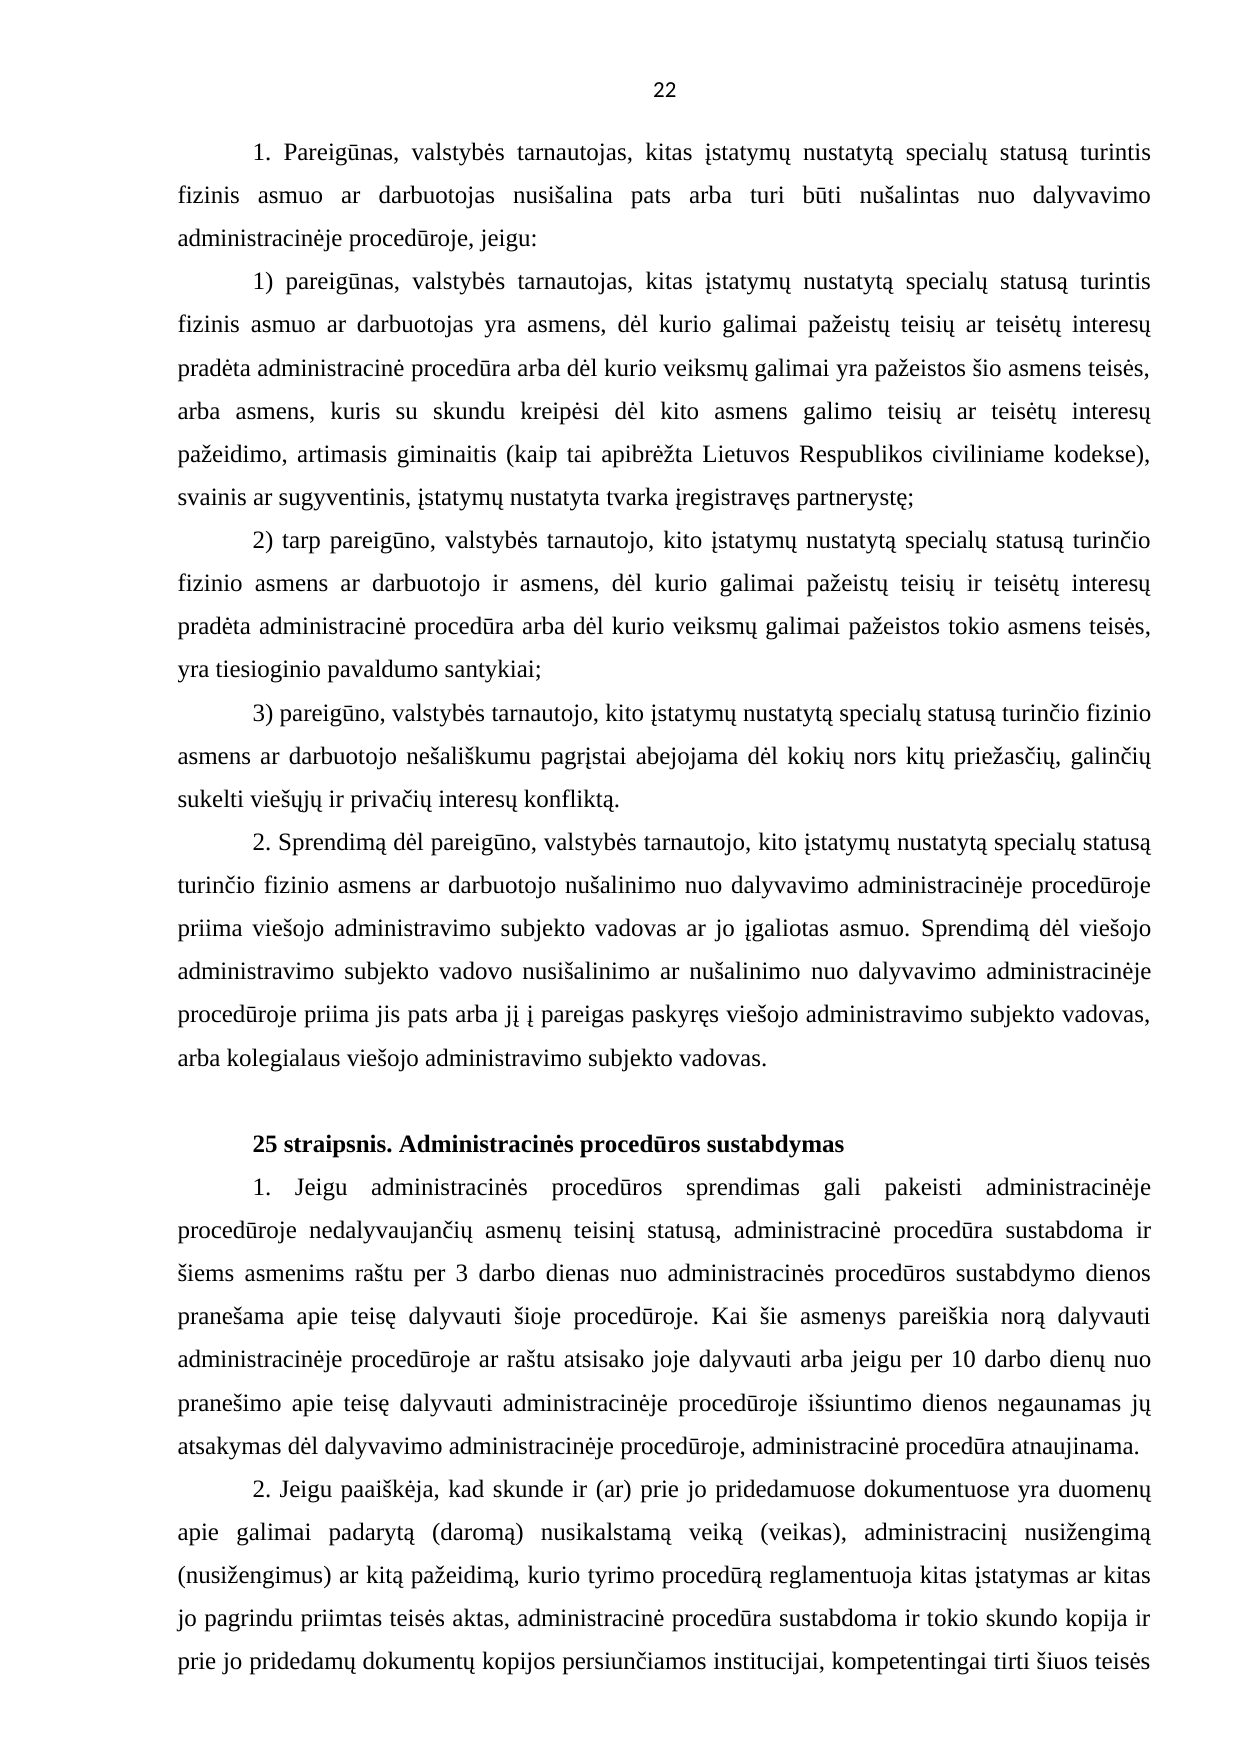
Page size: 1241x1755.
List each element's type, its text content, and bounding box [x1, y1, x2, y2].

text 1. Pareigūnas, valstybės tarnautojas, kitas įstatymų nustatytą specialų statusą turintis fizinis asmuo ar darbuotojas nusišalina pats arba turi būti nušalintas nuo dalyvavimo administracinėje procedūroje, jeigu: [177, 137, 1152, 252]
text 1) pareigūnas, valstybės tarnautojas, kitas įstatymų nustatytą specialų statusą turintis fizinis asmuo ar darbuotojas yra asmens, dėl kurio galimai pažeistų teisių ar teisėtų interesų pradėta administracinė procedūra arba dėl kurio veiksmų galimai yra pažeistos šio asmens teisės, arba asmens, kuris su skundu kreipėsi dėl kito asmens galimo teisių ar teisėtų interesų pažeidimo, artimasis giminaitis (kaip tai apibrėžta Lietuvos Respublikos civiliniame kodekse), svainis ar sugyventinis, įstatymų nustatyta tvarka įregistravęs partnerystę; [177, 266, 1152, 511]
text 2) tarp pareigūno, valstybės tarnautojo, kito įstatymų nustatytą specialų statusą turinčio fizinio asmens ar darbuotojo ir asmens, dėl kurio galimai pažeistų teisių ir teisėtų interesų pradėta administracinė procedūra arba dėl kurio veiksmų galimai pažeistos tokio asmens teisės, yra tiesioginio pavaldumo santykiai; [177, 525, 1152, 683]
text 1. Jeigu administracinės procedūros sprendimas gali pakeisti administracinėje procedūroje nedalyvaujančių asmenų teisinį statusą, administracinė procedūra sustabdoma ir šiems asmenims raštu per 3 darbo dienas nuo administracinės procedūros sustabdymo dienos pranešama apie teisę dalyvauti šioje procedūroje. Kai šie asmenys pareiškia norą dalyvauti administracinėje procedūroje ar raštu atsisako joje dalyvauti arba jeigu per 10 darbo dienų nuo pranešimo apie teisę dalyvauti administracinėje procedūroje išsiuntimo dienos negaunamas jų atsakymas dėl dalyvavimo administracinėje procedūroje, administracinė procedūra atnaujinama. [177, 1172, 1152, 1459]
text 2. Sprendimą dėl pareigūno, valstybės tarnautojo, kito įstatymų nustatytą specialų statusą turinčio fizinio asmens ar darbuotojo nušalinimo nuo dalyvavimo administracinėje procedūroje priima viešojo administravimo subjekto vadovas ar jo įgaliotas asmuo. Sprendimą dėl viešojo administravimo subjekto vadovo nusišalinimo ar nušalinimo nuo dalyvavimo administracinėje procedūroje priima jis pats arba jį į pareigas paskyręs viešojo administravimo subjekto vadovas, arba kolegialaus viešojo administravimo subjekto vadovas. [177, 827, 1152, 1071]
text 3) pareigūno, valstybės tarnautojo, kito įstatymų nustatytą specialų statusą turinčio fizinio asmens ar darbuotojo nešališkumu pagrįstai abejojama dėl kokių nors kitų priežasčių, galinčių sukelti viešųjų ir privačių interesų konfliktą. [177, 698, 1152, 813]
text 2. Jeigu paaiškėja, kad skunde ir (ar) prie jo pridedamuose dokumentuose yra duomenų apie galimai padarytą (daromą) nusikalstamą veiką (veikas), administracinį nusižengimą (nusižengimus) ar kitą pažeidimą, kurio tyrimo procedūrą reglamentuoja kitas įstatymas ar kitas jo pagrindu priimtas teisės aktas, administracinė procedūra sustabdoma ir tokio skundo kopija ir prie jo pridedamų dokumentų kopijos persiunčiamos institucijai, kompetentingai tirti šiuos teisės [177, 1474, 1152, 1675]
text 25 straipsnis. Administracinės procedūros sustabdymas [177, 1129, 1152, 1158]
